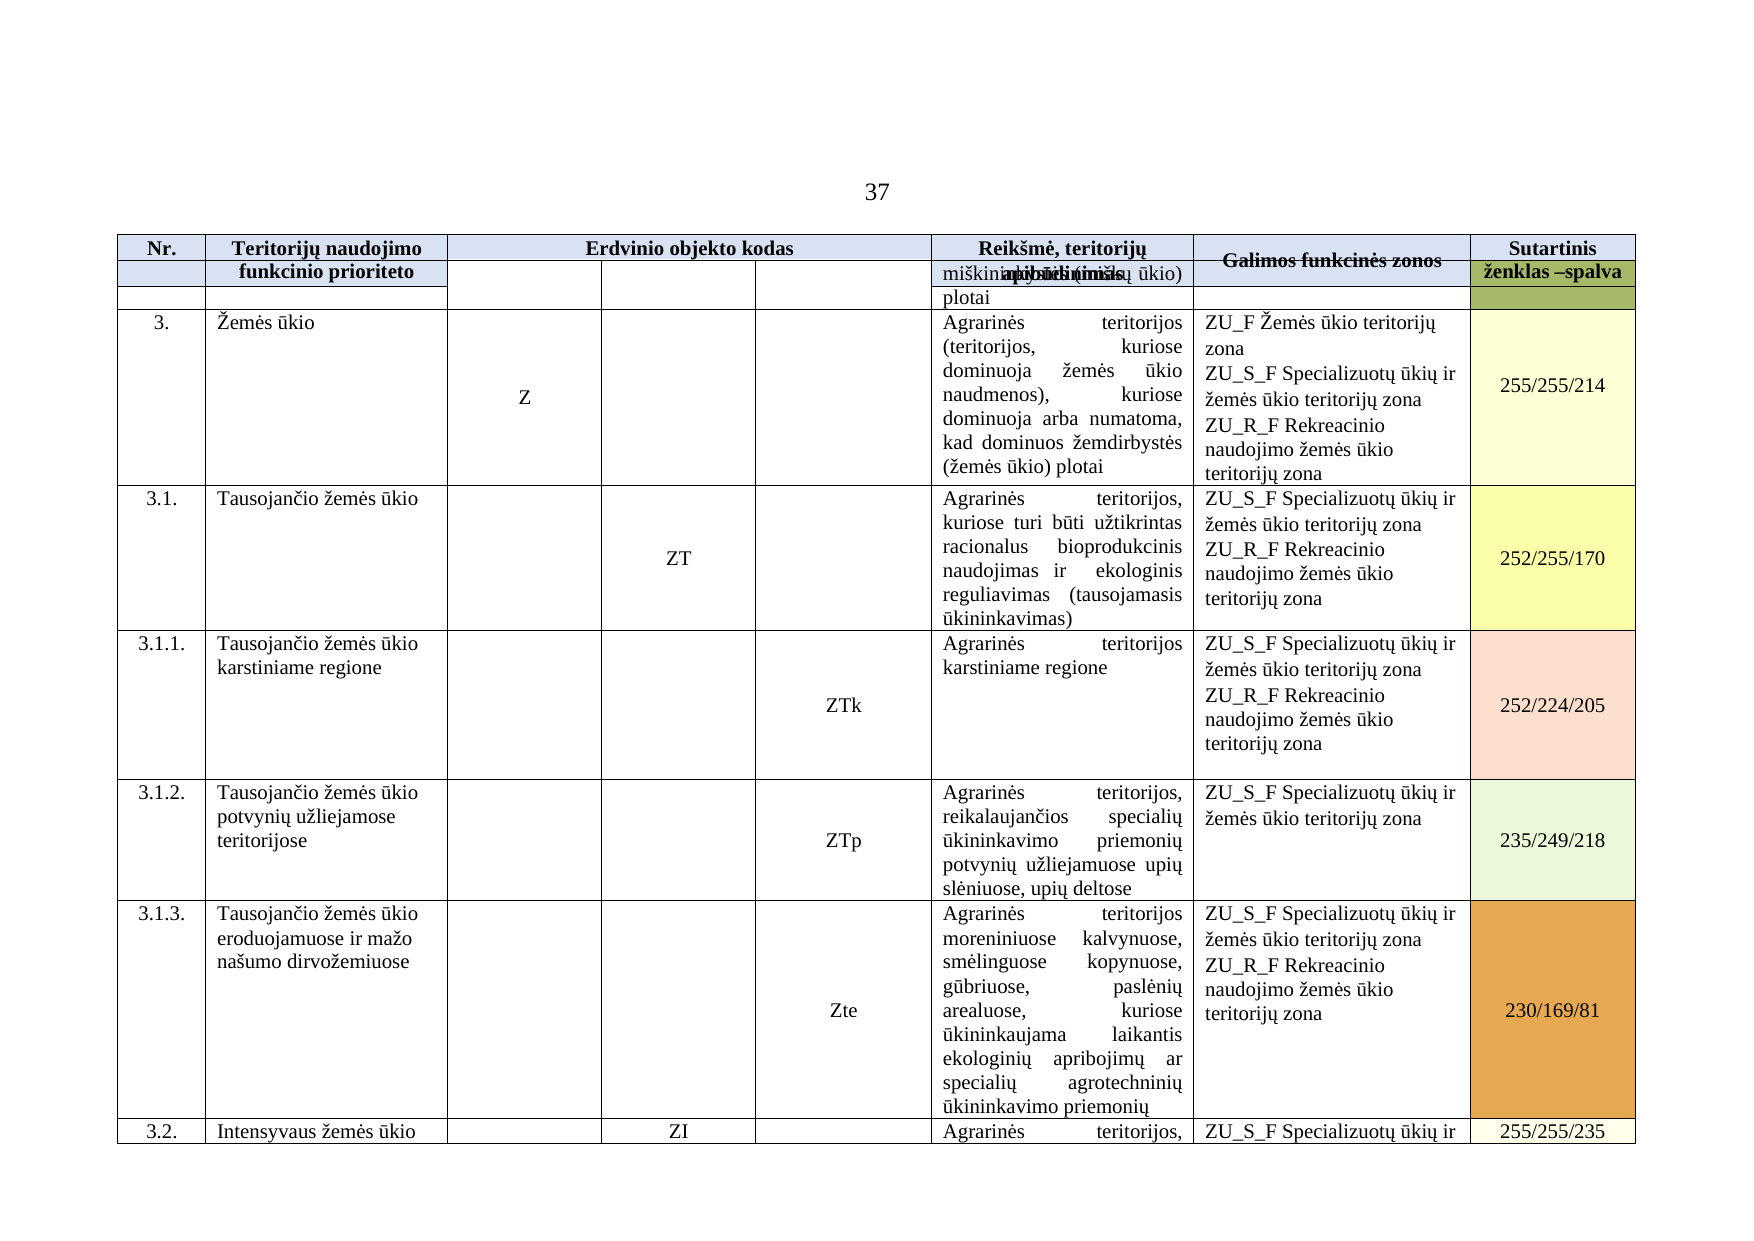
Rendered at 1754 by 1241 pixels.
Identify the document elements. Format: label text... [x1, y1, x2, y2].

table_cell Agrarinės teritorijos, reikalaujančios specialių ūkininkavimo priemonių potvynių užliejamuose upių slėniuose, upių deltose [932, 780, 1193, 900]
table_cell [448, 1119, 601, 1143]
table_cell Tausojančio žemės ūkio karstiniame regione [206, 631, 447, 779]
table_cell ZU_S_F Specializuotų ūkių ir žemės ūkio teritorijų zona ZU_R_F Rekreacinio naudojimo žemės ūkio teritorijų zona [1194, 901, 1470, 1118]
table_header Teritorijų naudojimo funkcinio prioriteto pavadinimas [206, 235, 447, 260]
table_cell ZI [602, 1119, 755, 1143]
table_cell MI_A_F Apsauginių miškų zonos MI_U_F Ūkinių miškų zonos [1194, 287, 1470, 309]
table_cell Tausojančio žemės ūkio potvynių užliejamose teritorijose [206, 780, 447, 900]
table_cell [602, 631, 755, 779]
table_cell 3.1.1. [118, 631, 205, 779]
table_cell [448, 631, 601, 779]
table_cell [448, 780, 601, 900]
table_cell ZU_S_F Specializuotų ūkių ir žemės ūkio teritorijų zona ZU_R_F Rekreacinio naudojimo žemės ūkio teritorijų zona [1194, 631, 1470, 779]
table_cell ZU_S_F Specializuotų ūkių ir žemės ūkio teritorijų zona [1194, 780, 1470, 900]
table_cell Agrarinės teritorijos moreniniuose kalvynuose, smėlinguose kopynuose, gūbriuose, paslėnių arealuose, kuriose ūkininkaujama laikantis ekologinių apribojimų ar specialių agrotechninių ūkininkavimo priemonių [932, 901, 1193, 1118]
table_cell 252/255/170 [1471, 486, 1635, 630]
table_cell Intensyvaus miškų ūkio [206, 287, 447, 309]
table_cell 3. [118, 310, 205, 485]
table_cell [756, 310, 931, 485]
table_cell [756, 486, 931, 630]
table_header Sutartinis ženklas –spalva (RGB) [1471, 235, 1635, 260]
table_cell [448, 261, 601, 309]
table_cell 3.1.2. [118, 780, 205, 900]
table_cell 3.2. [118, 1119, 205, 1143]
table_cell [756, 261, 931, 309]
table_cell Zte [756, 901, 931, 1118]
table_cell [756, 1119, 931, 1143]
table_cell Agrarinės teritorijos, kuriose gali būti vystomas intensyvus ūkinis naudojimas [932, 1119, 1193, 1143]
table_cell 255/255/235 [1471, 1119, 1635, 1143]
table_cell [602, 780, 755, 900]
table_cell 165/185/104 [1471, 287, 1635, 309]
table_header Erdvinio objekto kodas [448, 235, 931, 259]
table_cell ZU_S_F Specializuotų ūkių ir žemės ūkio teritorijų zona ZU_R_F Rekreacinio naudojimo žemės ūkio teritorijų zona [1194, 1119, 1470, 1143]
table_header Nr. [118, 235, 205, 260]
table_cell [118, 287, 205, 309]
table_cell Teritorijos, kuriose dominuoja arba numatoma, kad dominuos intensyvios ar pusiau intensyvios miškininkystės (miškų ūkio) plotai [932, 261, 1193, 286]
table_cell MI_A_F Apsauginių miškų zonos MI_U_F Ūkinių miškų zonos [1194, 261, 1470, 286]
table_cell [602, 310, 755, 485]
table_cell 255/255/214 [1471, 310, 1635, 485]
table_cell Tausojančio žemės ūkio [206, 486, 447, 630]
table_cell Tausojančio žemės ūkio eroduojamuose ir mažo našumo dirvožemiuose [206, 901, 447, 1118]
table_cell 235/249/218 [1471, 780, 1635, 900]
table_header Reikšmė, teritorijų apibūdinimas [932, 235, 1193, 260]
table_cell Agrarinės teritorijos (teritorijos, kuriose dominuoja žemės ūkio naudmenos), kuriose dominuoja arba numatoma, kad dominuos žemdirbystės (žemės ūkio) plotai [932, 310, 1193, 485]
table_cell Z [448, 310, 601, 485]
table_cell Intensyvaus miškų ūkio [206, 261, 447, 286]
table_cell ZU_S_F Specializuotų ūkių ir žemės ūkio teritorijų zona ZU_R_F Rekreacinio naudojimo žemės ūkio teritorijų zona [1194, 486, 1470, 630]
table_cell Intensyvaus žemės ūkio [206, 1119, 447, 1143]
table_cell 3.1.3. [118, 901, 205, 1118]
table_cell 3.1. [118, 486, 205, 630]
table_cell 230/169/81 [1471, 901, 1635, 1118]
table_cell [602, 901, 755, 1118]
table_cell 252/224/205 [1471, 631, 1635, 779]
table_cell Agrarinės teritorijos karstiniame regione [932, 631, 1193, 779]
table_cell ZTk [756, 631, 931, 779]
table_cell Teritorijos, kuriose dominuoja arba numatoma, kad dominuos intensyvios ar pusiau intensyvios miškininkystės (miškų ūkio) plotai [932, 287, 1193, 309]
table_cell [118, 261, 205, 286]
table_cell Agrarinės teritorijos, kuriose turi būti užtikrintas racionalus bioprodukcinis naudojimas ir ekologinis reguliavimas (tausojamasis ūkininkavimas) [932, 486, 1193, 630]
table_cell Žemės ūkio [206, 310, 447, 485]
table_cell ZTp [756, 780, 931, 900]
table_cell [448, 901, 601, 1118]
table_header [1194, 235, 1470, 260]
table_cell ZU_F Žemės ūkio teritorijų zona ZU_S_F Specializuotų ūkių ir žemės ūkio teritorijų zona ZU_R_F Rekreacinio naudojimo žemės ūkio teritorijų zona [1194, 310, 1470, 485]
table_cell 165/185/104 [1471, 261, 1635, 286]
table_cell [448, 486, 601, 630]
table_cell ZT [602, 486, 755, 630]
table_cell [602, 261, 755, 309]
